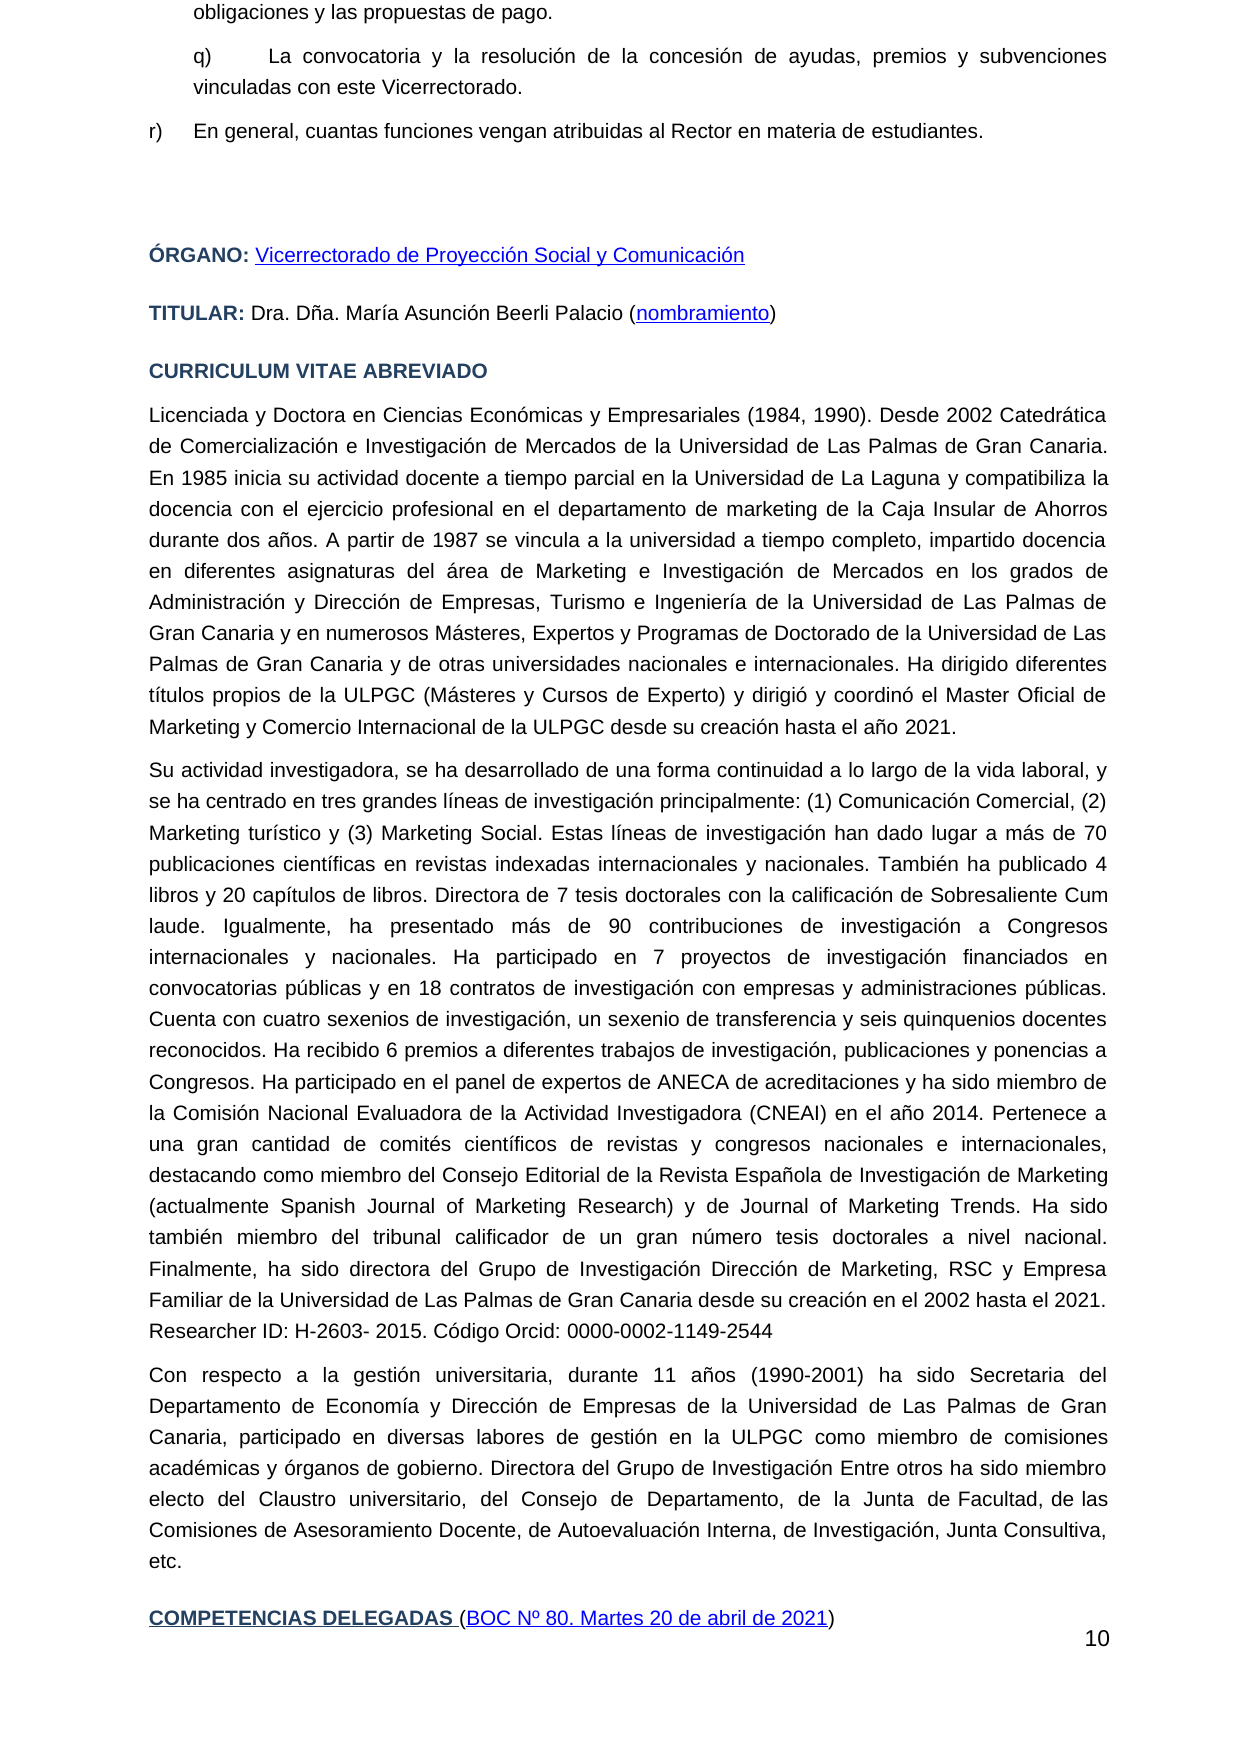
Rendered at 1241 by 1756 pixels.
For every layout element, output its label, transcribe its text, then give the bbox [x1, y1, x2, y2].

text Licenciada y Doctora en Ciencias Económicas y Empresariales (1984, 1990). Desde 2002 Catedrática de Comercialización e Investigación de Mercados de la Universidad de Las Palmas de Gran Canaria. En 1985 inicia su actividad docente a tiempo parcial en la Universidad de La Laguna y compatibiliza la docencia con el ejercicio profesional en el departamento de marketing de la Caja Insular de Ahorros durante dos años. A partir de 1987 se vincula a la universidad a tiempo completo, impartido docencia en diferentes asignaturas del área de Marketing e Investigación de Mercados en los grados de Administración y Dirección de Empresas, Turismo e Ingeniería de la Universidad de Las Palmas de Gran Canaria y en numerosos Másteres, Expertos y Programas de Doctorado de la Universidad de Las Palmas de Gran Canaria y de otras universidades nacionales e internacionales. Ha dirigido diferentes títulos propios de la ULPGC (Másteres y Cursos de Experto) y dirigió y coordinó el Master Oficial de Marketing y Comercio Internacional de la ULPGC desde su creación hasta el año 2021. [149, 403, 1108, 738]
text TITULAR: Dra. Dña. María Asunción Beerli Palacio (nombramiento) [149, 301, 1120, 324]
list La convocatoria y la resolución de la concesión de ayudas, premios y subvenciones vinculadas con este Vicerrectorado. [193, 44, 1108, 99]
list obligaciones y las propuestas de pago. [193, 0, 1108, 24]
subtitle CURRICULUM VITAE ABREVIADO [149, 359, 1120, 383]
text Su actividad investigadora, se ha desarrollado de una forma continuidad a lo largo de la vida laboral, y se ha centrado en tres grandes líneas de investigación principalmente: (1) Comunicación Comercial, (2) Marketing turístico y (3) Marketing Social. Estas líneas de investigación han dado lugar a más de 70 publicaciones científicas en revistas indexadas internacionales y nacionales. También ha publicado 4 libros y 20 capítulos de libros. Directora de 7 tesis doctorales con la calificación de Sobresaliente Cum laude. Igualmente, ha presentado más de 90 contribuciones de investigación a Congresos internacionales y nacionales. Ha participado en 7 proyectos de investigación financiados en convocatorias públicas y en 18 contratos de investigación con empresas y administraciones públicas. Cuenta con cuatro sexenios de investigación, un sexenio de transferencia y seis quinquenios docentes reconocidos. Ha recibido 6 premios a diferentes trabajos de investigación, publicaciones y ponencias a Congresos. Ha participado en el panel de expertos de ANECA de acreditaciones y ha sido miembro de la Comisión Nacional Evaluadora de la Actividad Investigadora (CNEAI) en el año 2014. Pertenece a una gran cantidad de comités científicos de revistas y congresos nacionales e internacionales, destacando como miembro del Consejo Editorial de la Revista Española de Investigación de Marketing (actualmente Spanish Journal of Marketing Research) y de Journal of Marketing Trends. Ha sido también miembro del tribunal calificador de un gran número tesis doctorales a nivel nacional. Finalmente, ha sido directora del Grupo de Investigación Dirección de Marketing, RSC y Empresa Familiar de la Universidad de Las Palmas de Gran Canaria desde su creación en el 2002 hasta el 2021. Researcher ID: H-2603- 2015. Código Orcid: 0000-0002-1149-2544 [149, 758, 1108, 1343]
text COMPETENCIAS DELEGADAS (BOC Nº 80. Martes 20 de abril de 2021) [149, 1605, 1120, 1629]
list En general, cuantas funciones vengan atribuidas al Rector en materia de estudiantes. [149, 118, 1120, 142]
text Con respecto a la gestión universitaria, durante 11 años (1990-2001) ha sido Secretaria del Departamento de Economía y Dirección de Empresas de la Universidad de Las Palmas de Gran Canaria, participado en diversas labores de gestión en la ULPGC como miembro de comisiones académicas y órganos de gobierno. Directora del Grupo de Investigación Entre otros ha sido miembro electo del Claustro universitario, del Consejo de Departamento, de la Junta de Facultad, de las Comisiones de Asesoramiento Docente, de Autoevaluación Interna, de Investigación, Junta Consultiva, etc. [149, 1362, 1108, 1573]
text ÓRGANO: Vicerrectorado de Proyección Social y Comunicación [149, 243, 1120, 267]
